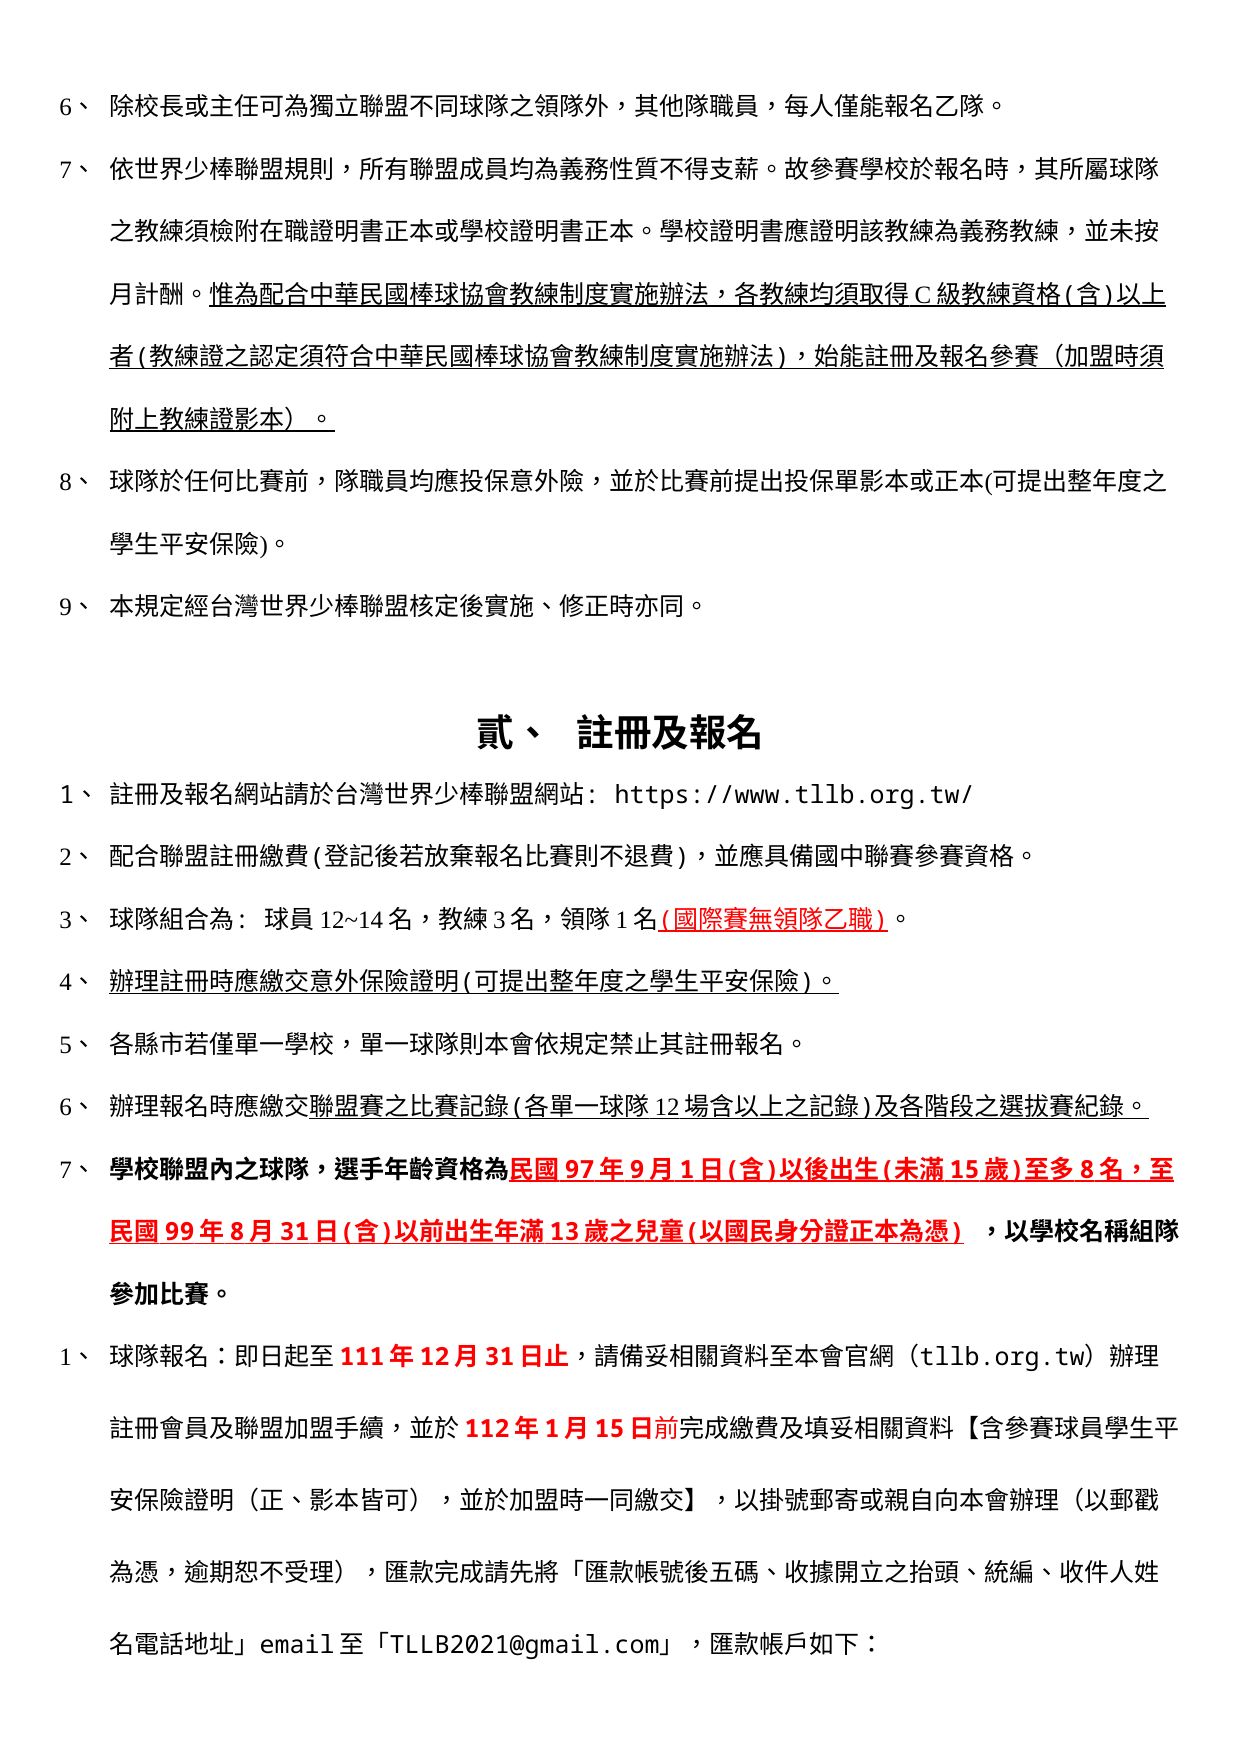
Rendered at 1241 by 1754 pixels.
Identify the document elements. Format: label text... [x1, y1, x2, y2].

list 本規定經台灣世界少棒聯盟核定後實施、修正時亦同。 [59, 563, 1181, 626]
list 註冊及報名 [59, 688, 1181, 751]
list 辦理報名時應繳交聯盟賽之比賽記錄(各單一球隊12場含以上之記錄)及各階段之選拔賽紀錄。 [59, 1063, 1181, 1126]
list 學校聯盟內之球隊，選手年齡資格為民國97年9月1日(含)以後出生(未滿15歲)至多8名，至民國99年8月31日(含)以前出生年滿13歲之兒童(以國民身分證正本為憑) ，以學校名稱組隊參加比賽。 [59, 1126, 1181, 1313]
list 辦理註冊時應繳交意外保險證明(可提出整年度之學生平安保險)。 [59, 938, 1181, 1001]
list 球隊於任何比賽前，隊職員均應投保意外險，並於比賽前提出投保單影本或正本(可提出整年度之學生平安保險)。 [59, 438, 1181, 563]
list 除校長或主任可為獨立聯盟不同球隊之領隊外，其他隊職員，每人僅能報名乙隊。 [59, 63, 1181, 126]
list 各縣市若僅單一學校，單一球隊則本會依規定禁止其註冊報名。 [59, 1001, 1181, 1063]
list 配合聯盟註冊繳費(登記後若放棄報名比賽則不退費)，並應具備國中聯賽參賽資格。 [59, 813, 1181, 876]
list 球隊報名：即日起至111年12月31日止，請備妥相關資料至本會官網（tllb.org.tw）辦理註冊會員及聯盟加盟手續，並於112年1月15日前完成繳費及填妥相關資料【含參賽球員學生平安保險證明（正、影本皆可），並於加盟時一同繳交】，以掛號郵寄或親自向本會辦理（以郵戳為憑，逾期恕不受理），匯款完成請先將「匯款帳號後五碼、收據開立之抬頭、統編、收件人姓名電話地址」email至「TLLB2021@gmail.com」，匯款帳戶如下： [59, 1313, 1181, 1663]
list 註冊及報名網站請於台灣世界少棒聯盟網站: https://www.tllb.org.tw/ [59, 751, 1181, 813]
list 依世界少棒聯盟規則，所有聯盟成員均為義務性質不得支薪。故參賽學校於報名時，其所屬球隊之教練須檢附在職證明書正本或學校證明書正本。學校證明書應證明該教練為義務教練，並未按月計酬。惟為配合中華民國棒球協會教練制度實施辦法，各教練均須取得C級教練資格(含)以上者(教練證之認定須符合中華民國棒球協會教練制度實施辦法)，始能註冊及報名參賽（加盟時須附上教練證影本）。 [59, 126, 1181, 438]
list 球隊組合為: 球員12~14名，教練3名，領隊1名(國際賽無領隊乙職)。 [59, 876, 1181, 938]
